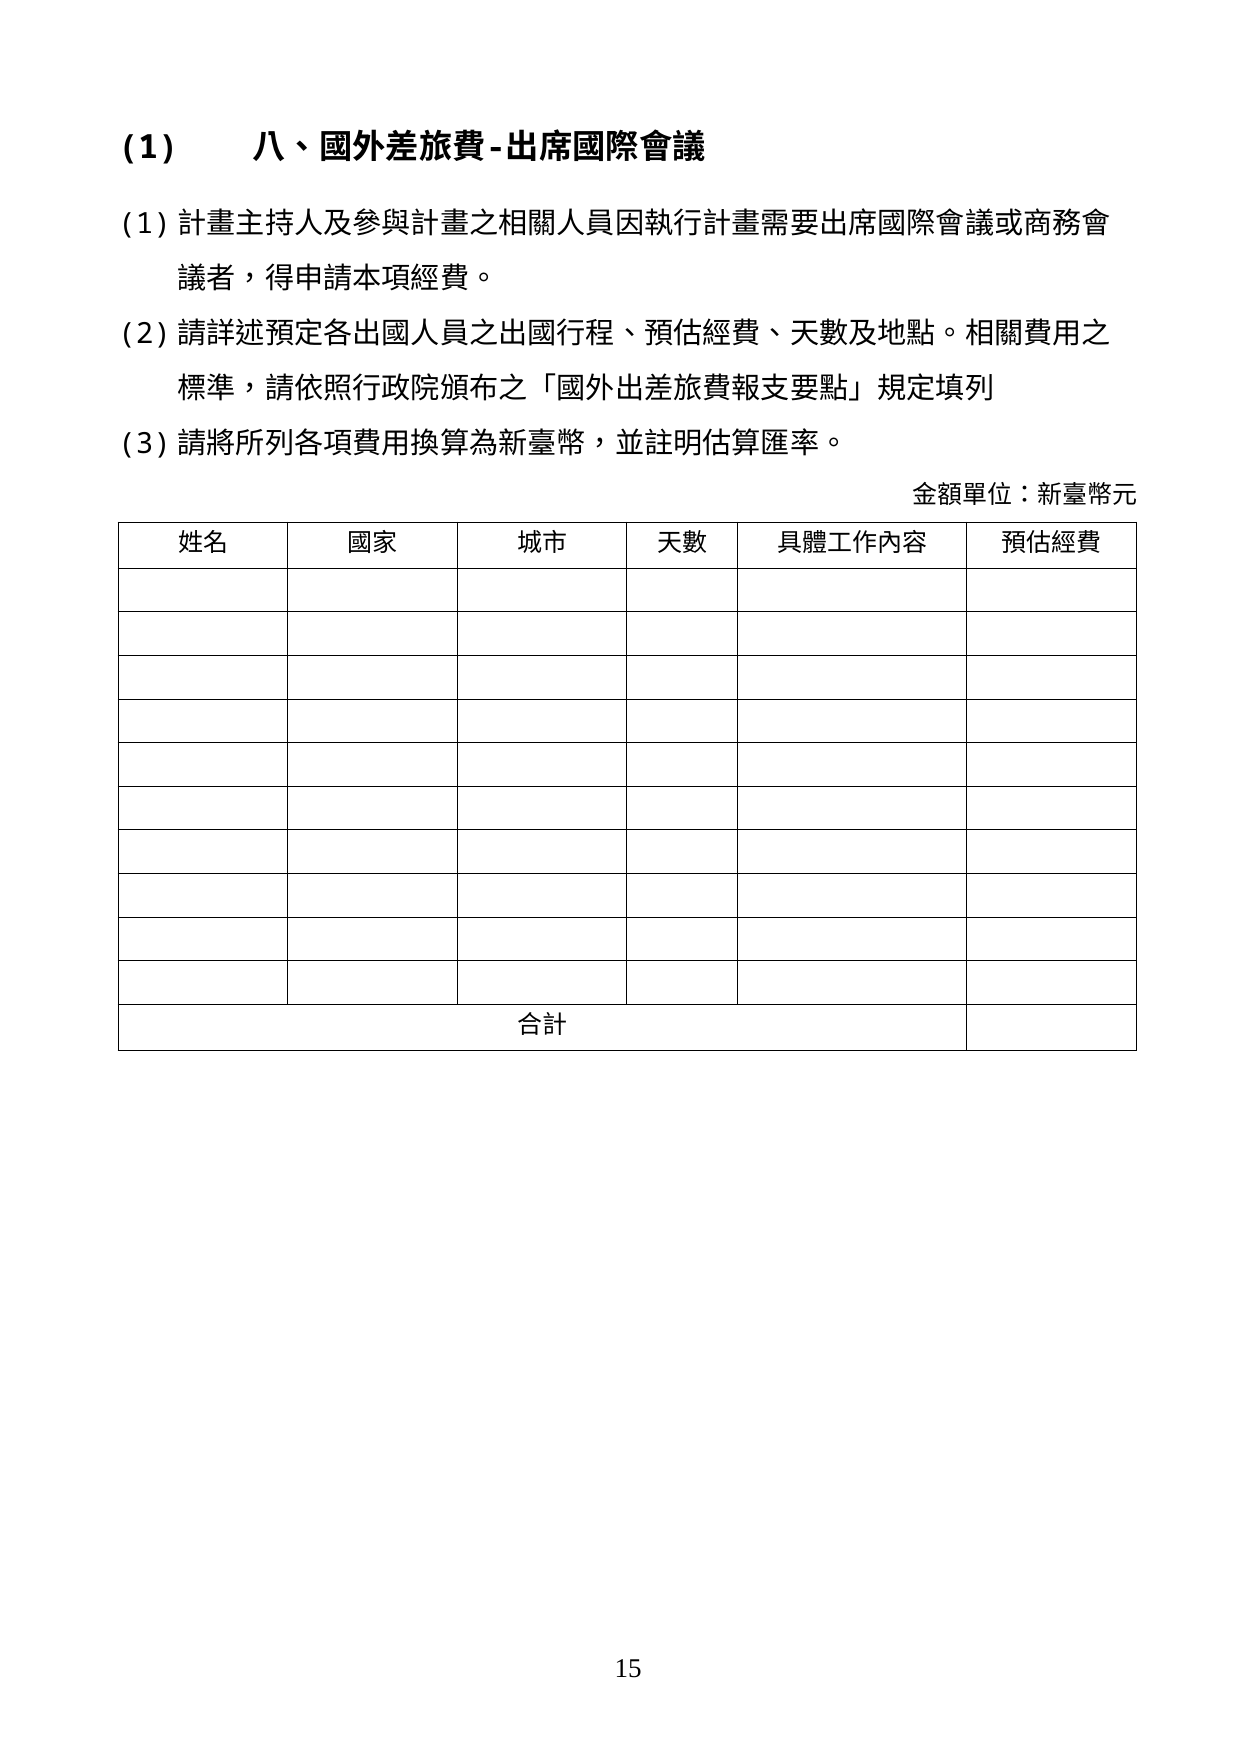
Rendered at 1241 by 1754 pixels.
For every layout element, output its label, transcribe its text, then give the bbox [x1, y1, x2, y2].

list 八、國外差旅費-出席國際會議 [118, 120, 1137, 168]
table_cell [738, 612, 966, 655]
table_cell [458, 569, 626, 611]
table_cell [288, 700, 457, 742]
table_cell [967, 569, 1136, 611]
table_cell [119, 743, 287, 786]
table_cell [458, 700, 626, 742]
table_cell [627, 743, 737, 786]
table_cell [119, 918, 287, 960]
table_cell [738, 743, 966, 786]
table_cell [738, 656, 966, 698]
table_cell [967, 612, 1136, 655]
table_cell [627, 700, 737, 742]
table_cell [627, 830, 737, 873]
table_cell [627, 961, 737, 1004]
table_cell [288, 787, 457, 829]
table_cell [288, 961, 457, 1004]
table_cell [627, 918, 737, 960]
table_header 天數 [627, 523, 737, 567]
table_cell [738, 569, 966, 611]
table_cell [119, 961, 287, 1004]
table_cell [458, 612, 626, 655]
table_cell [967, 961, 1136, 1004]
table_header 城市 [458, 523, 626, 567]
table_cell [288, 656, 457, 698]
table_cell [288, 830, 457, 873]
table_cell [119, 787, 287, 829]
list 請將所列各項費用換算為新臺幣，並註明估算匯率。 [118, 419, 1137, 462]
table_cell [119, 830, 287, 873]
table_cell [458, 961, 626, 1004]
table_cell [119, 656, 287, 698]
table_cell [627, 787, 737, 829]
table_cell [458, 787, 626, 829]
table_cell [967, 787, 1136, 829]
table_cell [967, 656, 1136, 698]
table_cell [119, 569, 287, 611]
text 金額單位：新臺幣元 [118, 474, 1137, 511]
table_cell [458, 918, 626, 960]
table_header 預估經費 [967, 523, 1136, 567]
table_cell 合計 [119, 1005, 966, 1050]
table_cell [288, 612, 457, 655]
table_cell [119, 612, 287, 655]
table_cell [458, 656, 626, 698]
table_cell [738, 918, 966, 960]
table_cell [738, 961, 966, 1004]
table_cell [627, 612, 737, 655]
table_cell [967, 918, 1136, 960]
table_header 國家 [288, 523, 457, 567]
table_cell [967, 874, 1136, 917]
table_cell [967, 700, 1136, 742]
table_cell [119, 700, 287, 742]
table_cell [458, 874, 626, 917]
table_cell [288, 569, 457, 611]
table_cell [738, 830, 966, 873]
table_cell [288, 874, 457, 917]
table_cell [738, 787, 966, 829]
table_cell [288, 743, 457, 786]
table_cell [627, 569, 737, 611]
table_cell [627, 656, 737, 698]
table_cell [738, 874, 966, 917]
table_header 具體工作內容 [738, 523, 966, 567]
table_cell [967, 830, 1136, 873]
table_cell [458, 743, 626, 786]
table_cell [458, 830, 626, 873]
table_cell [119, 874, 287, 917]
list 請詳述預定各出國人員之出國行程、預估經費、天數及地點。相關費用之標準，請依照行政院頒布之「國外出差旅費報支要點」規定填列 [118, 309, 1137, 407]
list 計畫主持人及參與計畫之相關人員因執行計畫需要出席國際會議或商務會議者，得申請本項經費。 [118, 200, 1137, 297]
table_cell [967, 1005, 1136, 1050]
table_cell [288, 918, 457, 960]
table_header 姓名 [119, 523, 287, 567]
table_cell [627, 874, 737, 917]
table_cell [738, 700, 966, 742]
table_cell [967, 743, 1136, 786]
